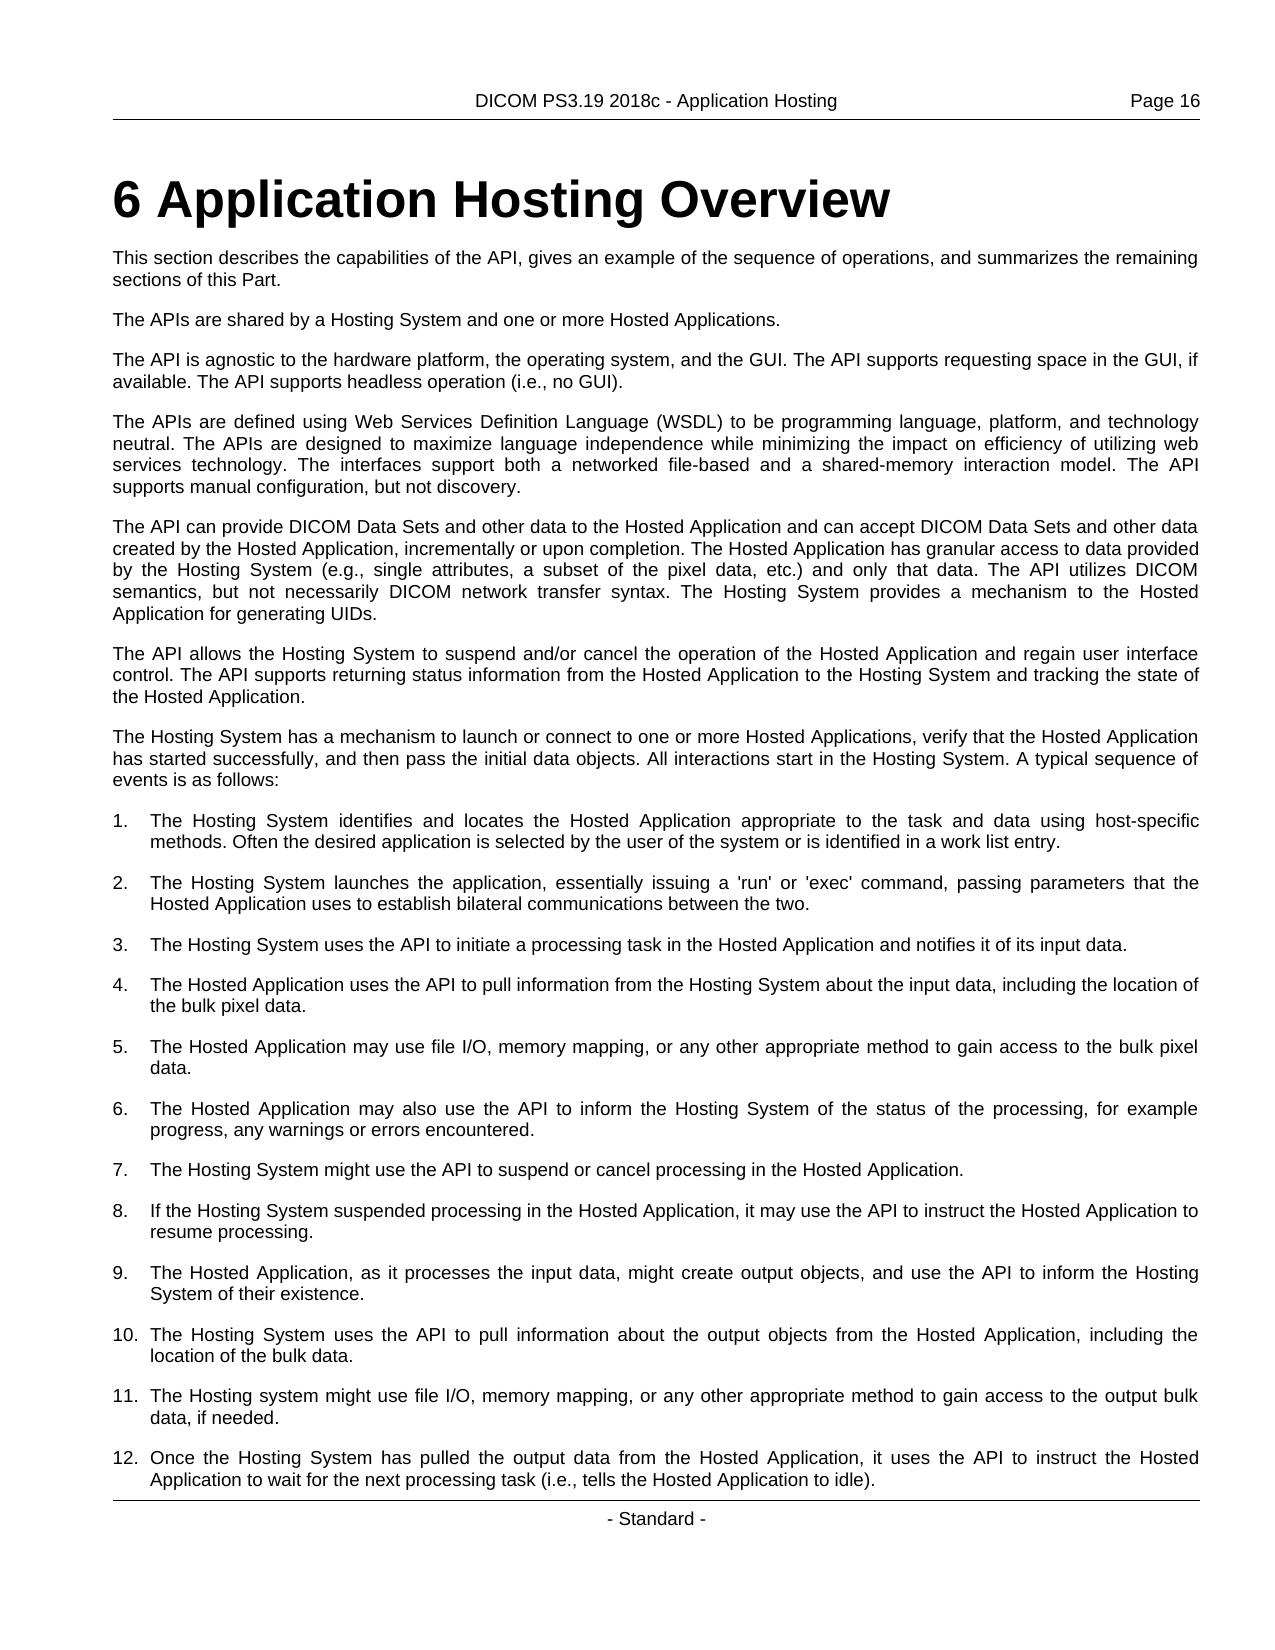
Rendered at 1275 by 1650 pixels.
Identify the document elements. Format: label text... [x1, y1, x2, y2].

text The APIs are shared by a Hosting System and one or more Hosted Applications. [112, 309, 1200, 331]
list The Hosting System uses the API to initiate a processing task in the Hosted Application and notifies it of its input data. [112, 933, 1200, 955]
text This section describes the capabilities of the API, gives an example of the sequence of operations, and summarizes the remaining sections of this Part. [112, 247, 1200, 290]
list If the Hosting System suspended processing in the Hosted Application, it may use the API to instruct the Hosted Application to resume processing. [112, 1199, 1200, 1243]
list The Hosting System might use the API to suspend or cancel processing in the Hosted Application. [112, 1159, 1200, 1181]
list The Hosted Application uses the API to pull information from the Hosting System about the input data, including the location of the bulk pixel data. [112, 974, 1200, 1017]
text The API allows the Hosting System to suspend and/or cancel the operation of the Hosted Application and regain user interface control. The API supports returning status information from the Hosted Application to the Hosting System and tracking the state of the Hosted Application. [112, 643, 1200, 707]
list Once the Hosting System has pulled the output data from the Hosted Application, it uses the API to instruct the Hosted Application to wait for the next processing task (i.e., tells the Hosted Application to idle). [112, 1447, 1200, 1490]
list The Hosting System launches the application, essentially issuing a 'run' or 'exec' command, passing parameters that the Hosted Application uses to establish bilateral communications between the two. [112, 871, 1200, 914]
list The Hosted Application, as it processes the input data, might create output objects, and use the API to inform the Hosting System of their existence. [112, 1261, 1200, 1304]
list The Hosted Application may use file I/O, memory mapping, or any other appropriate method to gain access to the bulk pixel data. [112, 1036, 1200, 1079]
list The Hosted Application may also use the API to inform the Hosting System of the status of the processing, for example progress, any warnings or errors encountered. [112, 1097, 1200, 1141]
text The Hosting System has a mechanism to launch or connect to one or more Hosted Applications, verify that the Hosted Application has started successfully, and then pass the initial data objects. All interactions start in the Hosting System. A typical sequence of events is as follows: [112, 726, 1200, 791]
list The Hosting System identifies and locates the Hosted Application appropriate to the task and data using host-specific methods. Often the desired application is selected by the user of the system or is identified in a work list entry. [112, 809, 1200, 853]
text 6 Application Hosting Overview [112, 169, 1200, 228]
text The API is agnostic to the hardware platform, the operating system, and the GUI. The API supports requesting space in the GUI, if available. The API supports headless operation (i.e., no GUI). [112, 349, 1200, 392]
text The API can provide DICOM Data Sets and other data to the Hosted Application and can accept DICOM Data Sets and other data created by the Hosted Application, incrementally or upon completion. The Hosted Application has granular access to data provided by the Hosting System (e.g., single attributes, a subset of the pixel data, etc.) and only that data. The API utilizes DICOM semantics, but not necessarily DICOM network transfer syntax. The Hosting System provides a mechanism to the Hosted Application for generating UIDs. [112, 516, 1200, 624]
list The Hosting system might use file I/O, memory mapping, or any other appropriate method to gain access to the output bulk data, if needed. [112, 1385, 1200, 1428]
list The Hosting System uses the API to pull information about the output objects from the Hosted Application, including the location of the bulk data. [112, 1323, 1200, 1366]
text The APIs are defined using Web Services Definition Language (WSDL) to be programming language, platform, and technology neutral. The APIs are designed to maximize language independence while minimizing the impact on efficiency of utilizing web services technology. The interfaces support both a networked file-based and a shared-memory interaction model. The API supports manual configuration, but not discovery. [112, 411, 1200, 497]
